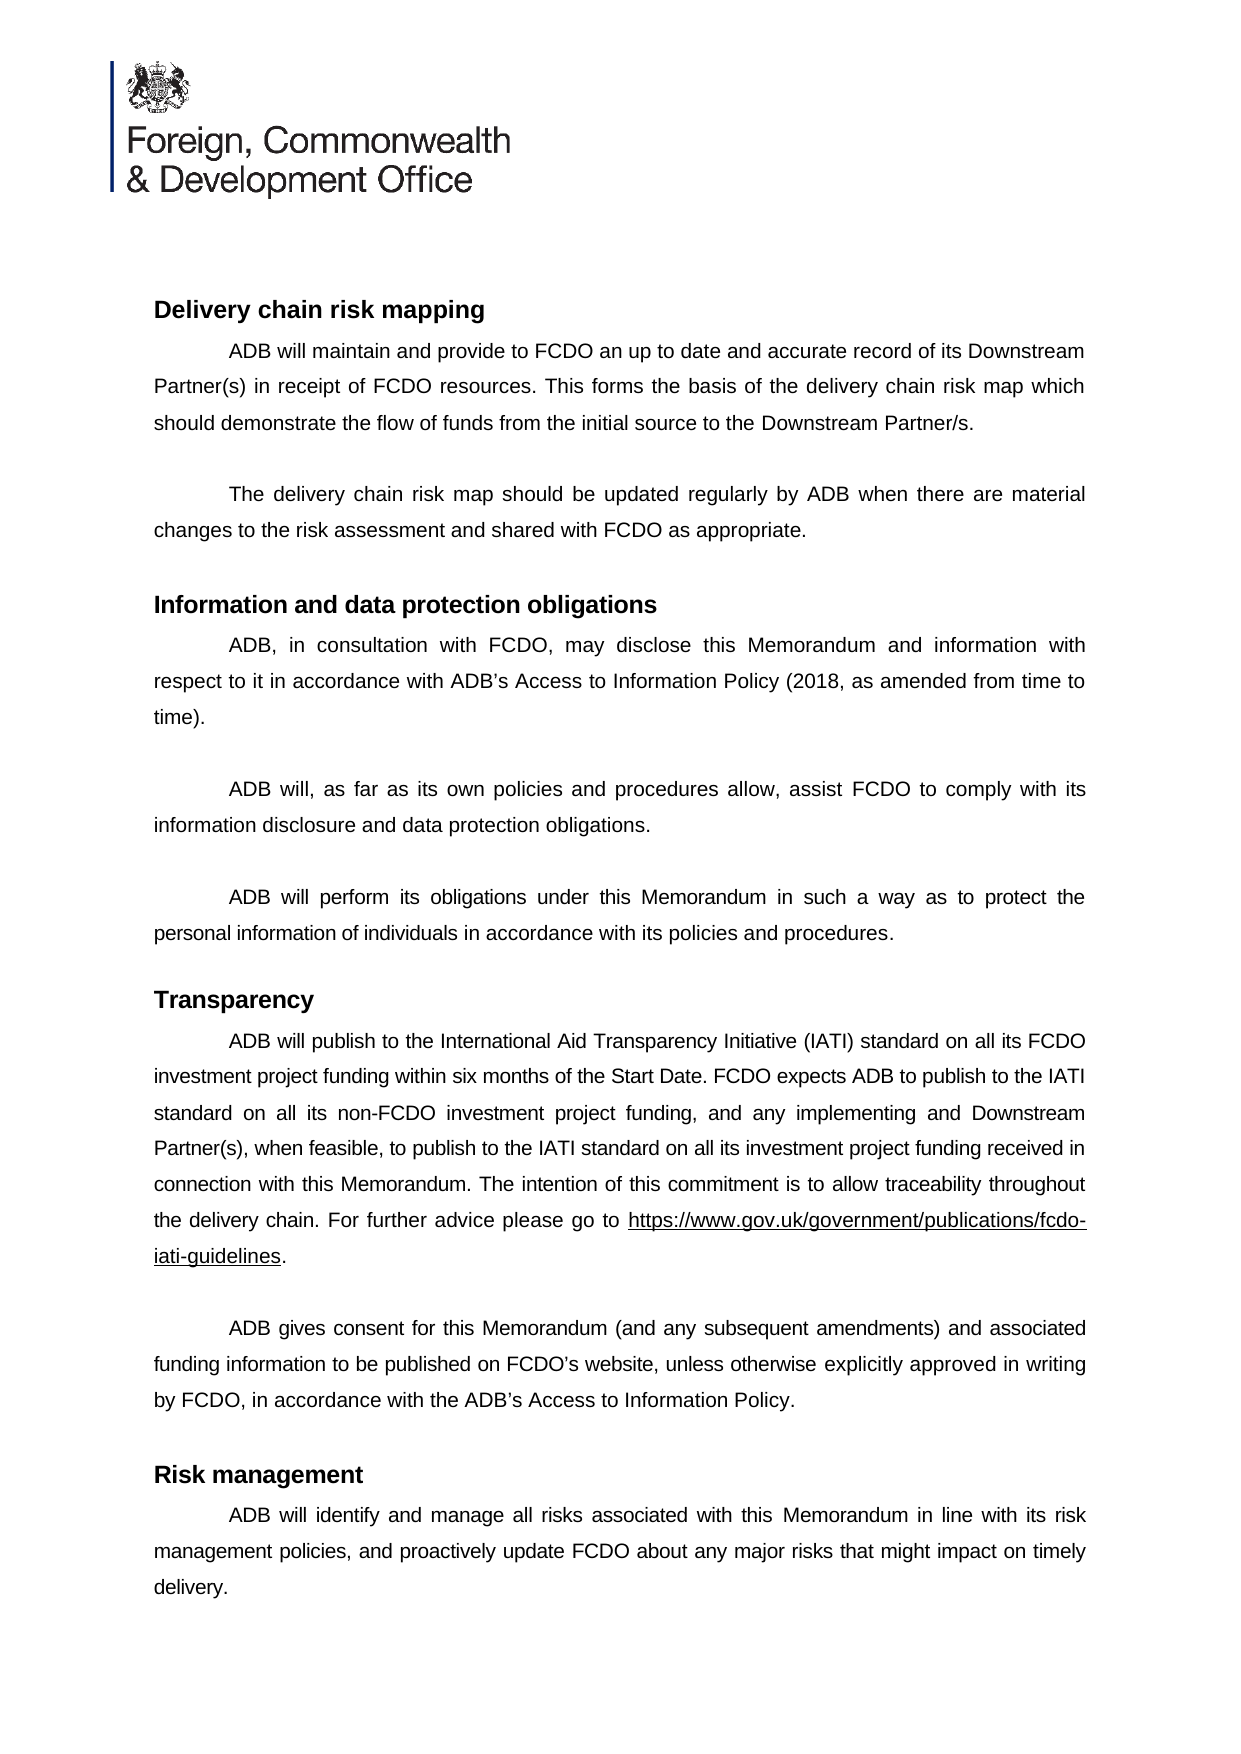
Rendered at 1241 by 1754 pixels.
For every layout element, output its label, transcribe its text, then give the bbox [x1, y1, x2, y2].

text Risk management [153, 1460, 1087, 1488]
text ADB will, as far as its own policies and procedures allow, assist FCDO to comply with its information disclosure and data protection obligations. [153, 777, 1087, 837]
text Information and data protection obligations [153, 590, 1087, 619]
text ADB, in consultation with FCDO, may disclose this Memorandum and information with respect to it in accordance with ADB’s Access to Information Policy (2018, as amended from time to time). [153, 633, 1087, 729]
text Delivery chain risk mapping [153, 295, 1087, 324]
text ADB will identify and manage all risks associated with this memorandum in line with its risk management policies, and proactively update FCDO about any major risks that might impact on timely delivery. [153, 1503, 1087, 1599]
text ADB will maintain and provide to FCDO an up to date and accurate record of its Downstream Partner(s) in receipt of FCDO resources. This forms the basis of the delivery chain risk map which should demonstrate the flow of funds from the initial source to the downstream partner/s. [153, 338, 1087, 434]
text ADB will publish to the International Aid Transparency Initiative (IATI) standard on all its FCDO investment project funding within six months of the Start Date. FCDO expects ADB to publish to the IATI standard on all its non-FCDO investment project funding, and any implementing and Downstream Partner(s), when feasible, to publish to the IATI standard on all its investment project funding received in connection with this Memorandum. The intention of this commitment is to allow traceability throughout the delivery chain. For further advice please go to https://www.gov.uk/government/publications/fcdo-iati-guidelines. [153, 1028, 1087, 1268]
text ADB gives consent for this Memorandum (and any subsequent amendments) and associated funding information to be published on FCDO’s website, unless otherwise explicitly approved in writing by FCDO, in accordance with the ADB’s Access to Information Policy. [153, 1316, 1087, 1412]
text The delivery chain risk map should be updated regularly by ADB when there are material changes to the risk assessment and shared with FCDO as appropriate. [153, 482, 1087, 542]
text Transparency [153, 985, 1087, 1014]
text ADB will perform its obligations under this Memorandum in such a way as to protect the personal information of individuals in accordance with its policies and procedures. [153, 885, 1087, 944]
